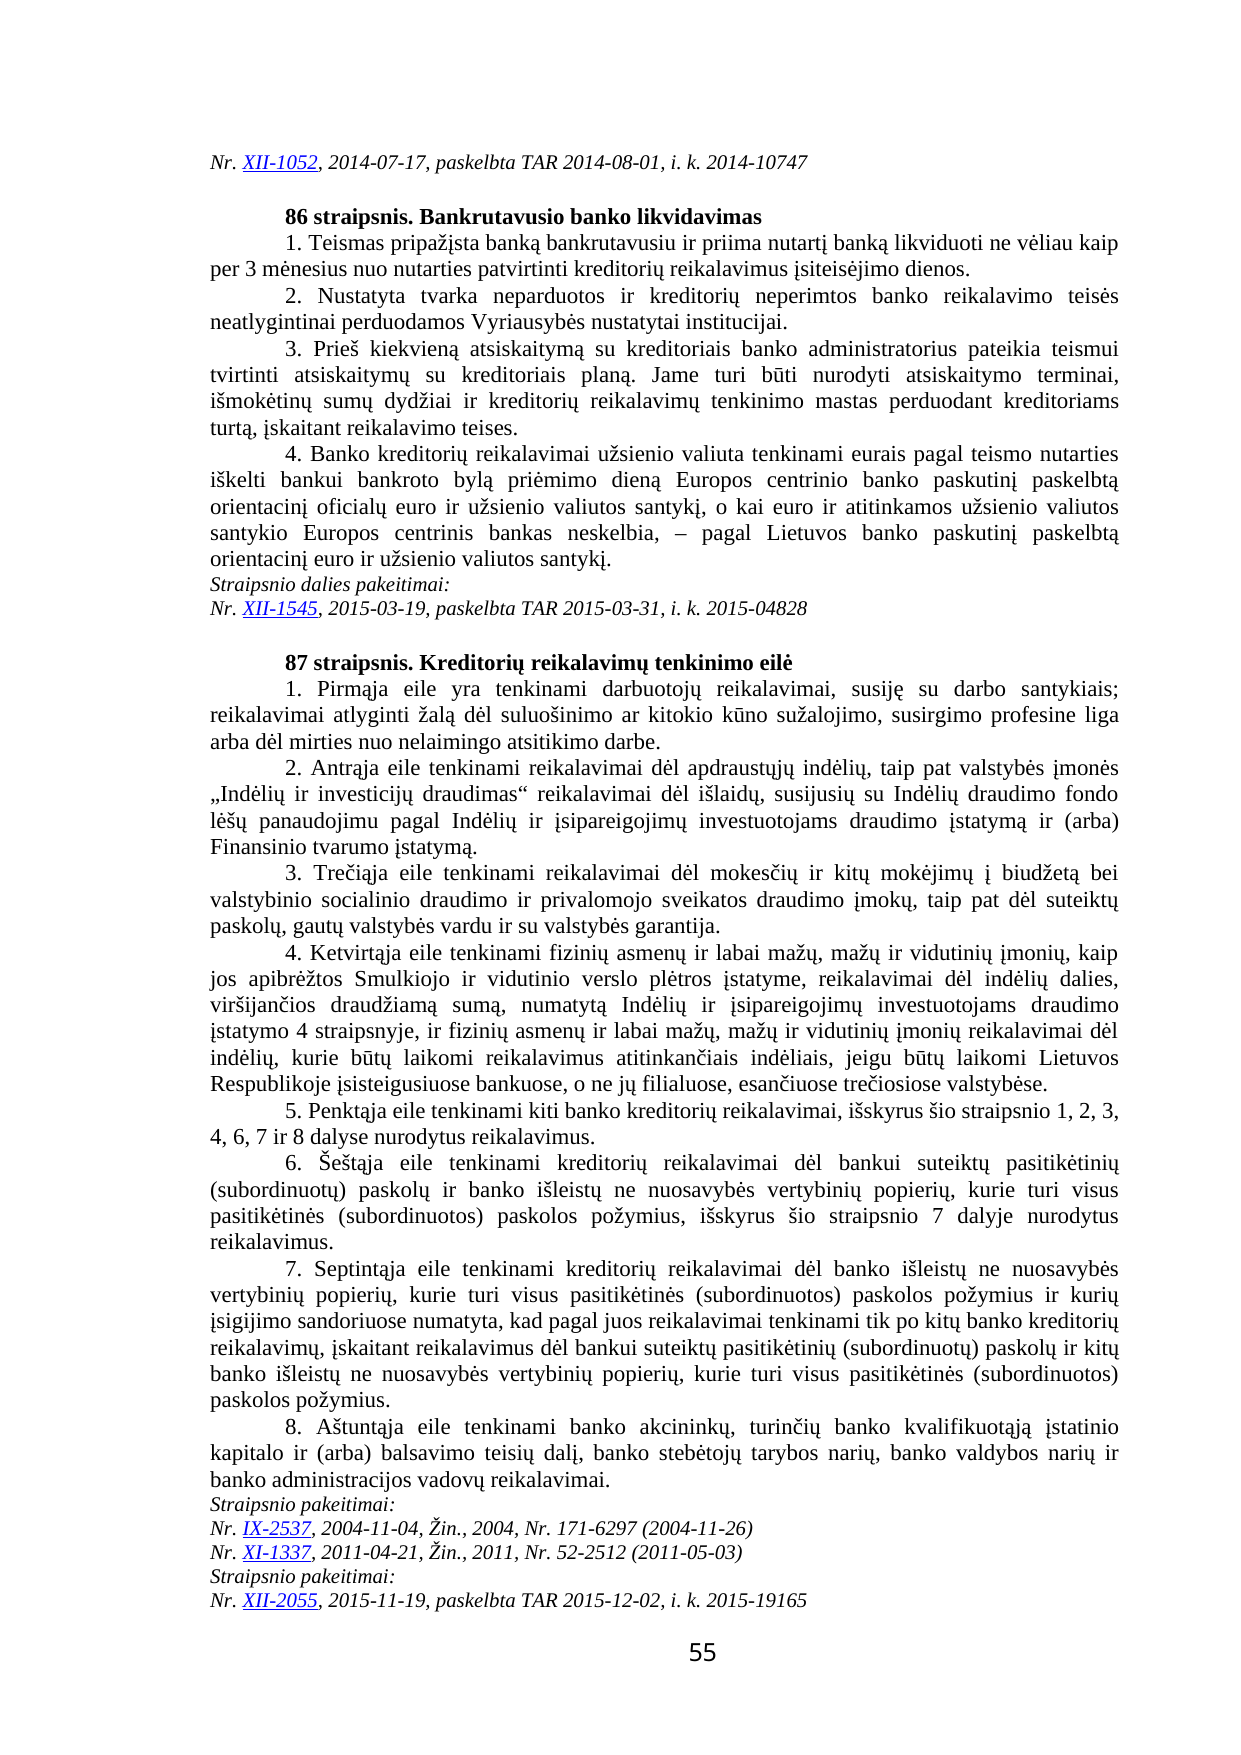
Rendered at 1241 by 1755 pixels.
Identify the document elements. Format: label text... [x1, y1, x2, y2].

text Straipsnio pakeitimai: [210, 1492, 1120, 1516]
text 8. Aštuntąja eile tenkinami banko akcininkų, turinčių banko kvalifikuotąją įstatinio kapitalo ir (arba) balsavimo teisių dalį, banko stebėtojų tarybos narių, banko valdybos narių ir banko administracijos vadovų reikalavimai. [210, 1413, 1120, 1492]
text 3. Trečiąja eile tenkinami reikalavimai dėl mokesčių ir kitų mokėjimų į biudžetą bei valstybinio socialinio draudimo ir privalomojo sveikatos draudimo įmokų, taip pat dėl suteiktų paskolų, gautų valstybės vardu ir su valstybės garantija. [210, 859, 1120, 938]
text 4. Banko kreditorių reikalavimai užsienio valiuta tenkinami eurais pagal teismo nutarties iškelti bankui bankroto bylą priėmimo dieną Europos centrinio banko paskutinį paskelbtą orientacinį oficialų euro ir užsienio valiutos santykį, o kai euro ir atitinkamos užsienio valiutos santykio Europos centrinis bankas neskelbia, – pagal Lietuvos banko paskutinį paskelbtą orientacinį euro ir užsienio valiutos santykį. [210, 440, 1120, 572]
text 6. Šeštąja eile tenkinami kreditorių reikalavimai dėl bankui suteiktų pasitikėtinių (subordinuotų) paskolų ir banko išleistų ne nuosavybės vertybinių popierių, kurie turi visus pasitikėtinės (subordinuotos) paskolos požymius, išskyrus šio straipsnio 7 dalyje nurodytus reikalavimus. [210, 1149, 1120, 1255]
text 86 straipsnis. Bankrutavusio banko likvidavimas [210, 203, 1120, 229]
text 3. Prieš kiekvieną atsiskaitymą su kreditoriais banko administratorius pateikia teismui tvirtinti atsiskaitymų su kreditoriais planą. Jame turi būti nurodyti atsiskaitymo terminai, išmokėtinų sumų dydžiai ir kreditorių reikalavimų tenkinimo mastas perduodant kreditoriams turtą, įskaitant reikalavimo teises. [210, 334, 1120, 440]
text Nr. XII-1545, 2015-03-19, paskelbta TAR 2015-03-31, i. k. 2015-04828 [210, 596, 1120, 620]
text Straipsnio pakeitimai: [210, 1564, 1120, 1588]
text 5. Penktąja eile tenkinami kiti banko kreditorių reikalavimai, išskyrus šio straipsnio 1, 2, 3, 4, 6, 7 ir 8 dalyse nurodytus reikalavimus. [210, 1097, 1120, 1149]
text Nr. IX-2537, 2004-11-04, Žin., 2004, Nr. 171-6297 (2004-11-26) [210, 1516, 1120, 1540]
text Straipsnio dalies pakeitimai: [210, 572, 1120, 596]
text 1. Pirmąja eile yra tenkinami darbuotojų reikalavimai, susiję su darbo santykiais; reikalavimai atlyginti žalą dėl suluošinimo ar kitokio kūno sužalojimo, susirgimo profesine liga arba dėl mirties nuo nelaimingo atsitikimo darbe. [210, 675, 1120, 754]
text Nr. XII-1052, 2014-07-17, paskelbta TAR 2014-08-01, i. k. 2014-10747 [210, 150, 1120, 174]
text Nr. XII-2055, 2015-11-19, paskelbta TAR 2015-12-02, i. k. 2015-19165 [210, 1588, 1120, 1612]
text 2. Nustatyta tvarka neparduotos ir kreditorių neperimtos banko reikalavimo teisės neatlygintinai perduodamos Vyriausybės nustatytai institucijai. [210, 282, 1120, 334]
text Nr. XI-1337, 2011-04-21, Žin., 2011, Nr. 52-2512 (2011-05-03) [210, 1540, 1120, 1564]
text 87 straipsnis. Kreditorių reikalavimų tenkinimo eilė [210, 649, 1120, 675]
text 1. Teismas pripažįsta banką bankrutavusiu ir priima nutartį banką likviduoti ne vėliau kaip per 3 mėnesius nuo nutarties patvirtinti kreditorių reikalavimus įsiteisėjimo dienos. [210, 229, 1120, 282]
text 4. Ketvirtąja eile tenkinami fizinių asmenų ir labai mažų, mažų ir vidutinių įmonių, kaip jos apibrėžtos Smulkiojo ir vidutinio verslo plėtros įstatyme, reikalavimai dėl indėlių dalies, viršijančios draudžiamą sumą, numatytą Indėlių ir įsipareigojimų investuotojams draudimo įstatymo 4 straipsnyje, ir fizinių asmenų ir labai mažų, mažų ir vidutinių įmonių reikalavimai dėl indėlių, kurie būtų laikomi reikalavimus atitinkančiais indėliais, jeigu būtų laikomi Lietuvos Respublikoje įsisteigusiuose bankuose, o ne jų filialuose, esančiuose trečiosiose valstybėse. [210, 938, 1120, 1097]
text 7. Septintąja eile tenkinami kreditorių reikalavimai dėl banko išleistų ne nuosavybės vertybinių popierių, kurie turi visus pasitikėtinės (subordinuotos) paskolos požymius ir kurių įsigijimo sandoriuose numatyta, kad pagal juos reikalavimai tenkinami tik po kitų banko kreditorių reikalavimų, įskaitant reikalavimus dėl bankui suteiktų pasitikėtinių (subordinuotų) paskolų ir kitų banko išleistų ne nuosavybės vertybinių popierių, kurie turi visus pasitikėtinės (subordinuotos) paskolos požymius. [210, 1255, 1120, 1413]
text 2. Antrąja eile tenkinami reikalavimai dėl apdraustųjų indėlių, taip pat valstybės įmonės „Indėlių ir investicijų draudimas“ reikalavimai dėl išlaidų, susijusių su Indėlių draudimo fondo lėšų panaudojimu pagal Indėlių ir įsipareigojimų investuotojams draudimo įstatymą ir (arba) Finansinio tvarumo įstatymą. [210, 754, 1120, 859]
